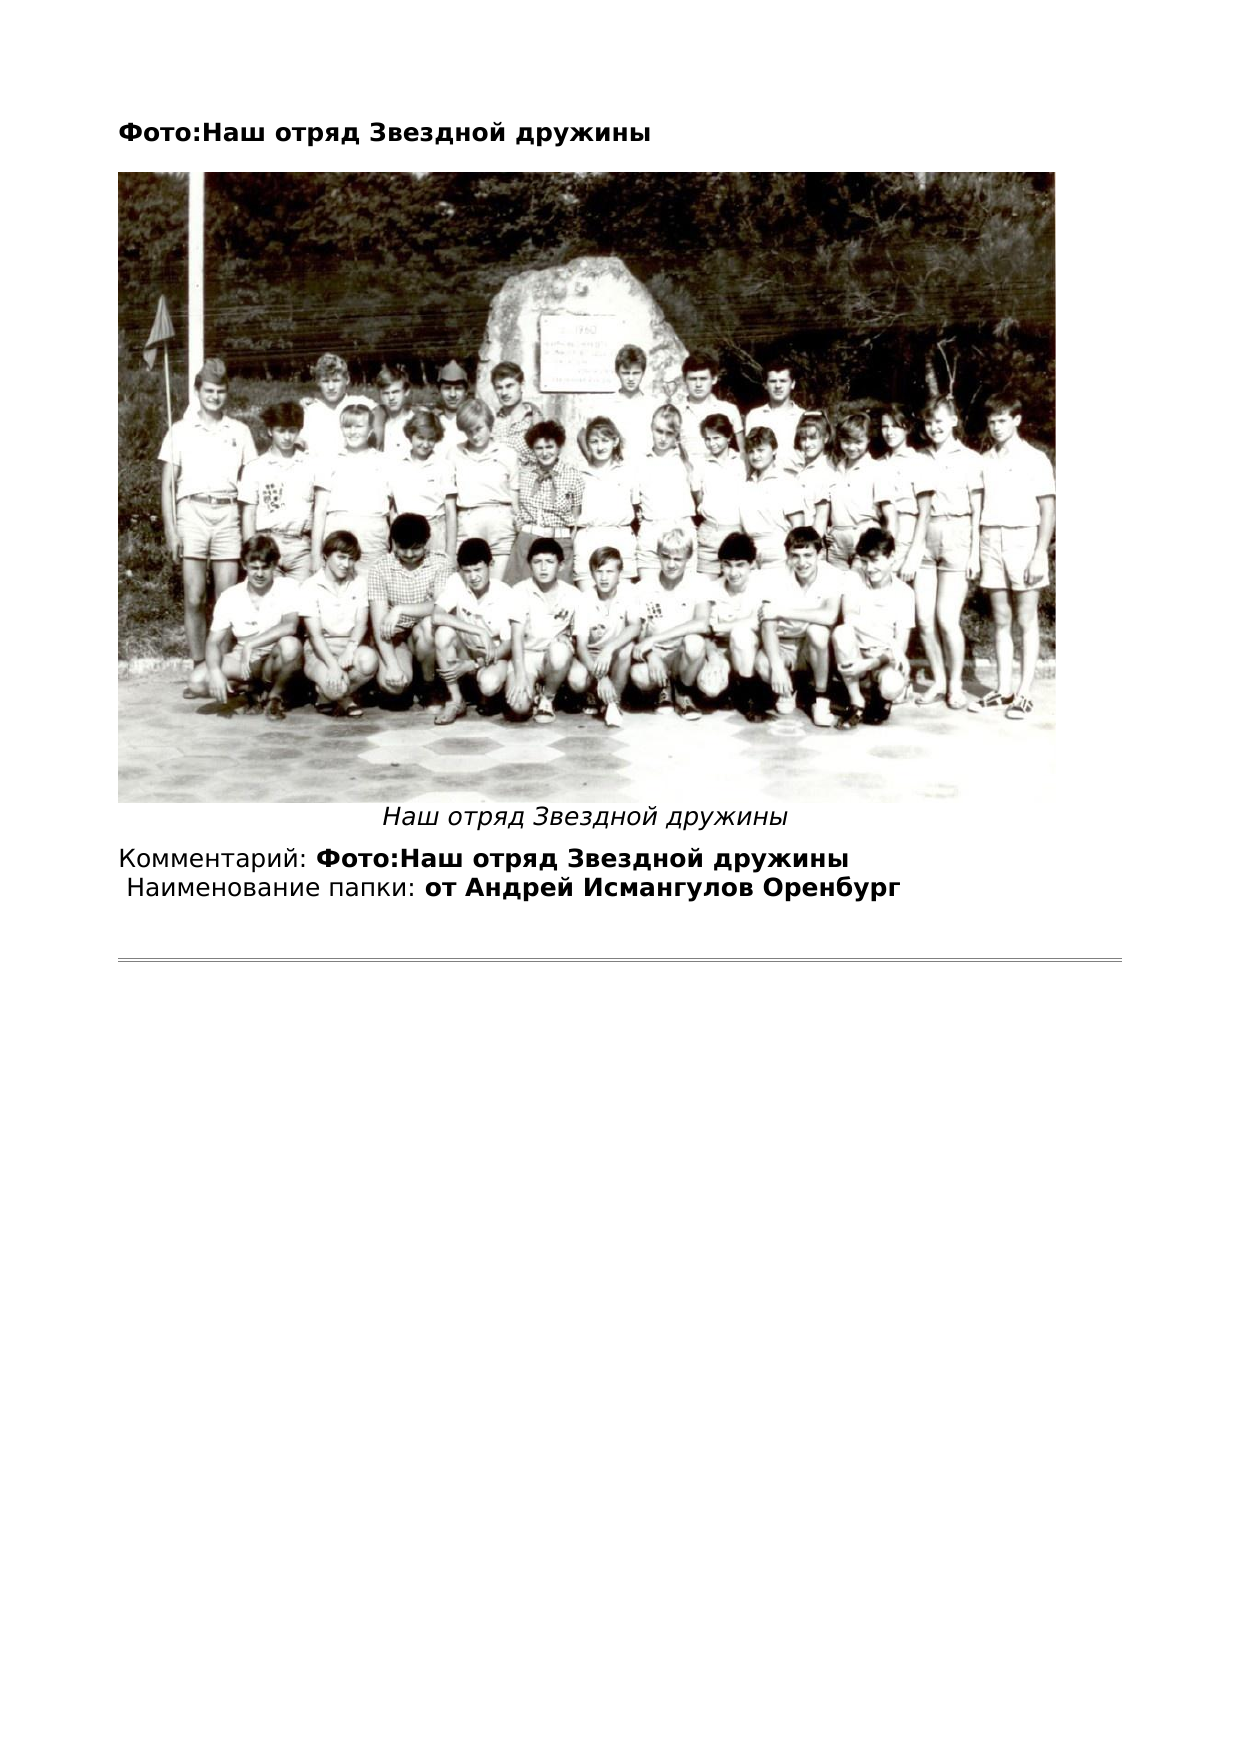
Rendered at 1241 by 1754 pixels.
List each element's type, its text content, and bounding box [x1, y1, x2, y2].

text Комментарий: Фото:Наш отряд Звездной дружины Наименование папки: от Андрей Исмангулов Оренбург [118, 844, 1122, 931]
text Наш отряд Звездной дружины [118, 803, 1056, 831]
picture [118, 172, 1056, 803]
subtitle Фото:Наш отряд Звездной дружины [118, 118, 1122, 147]
